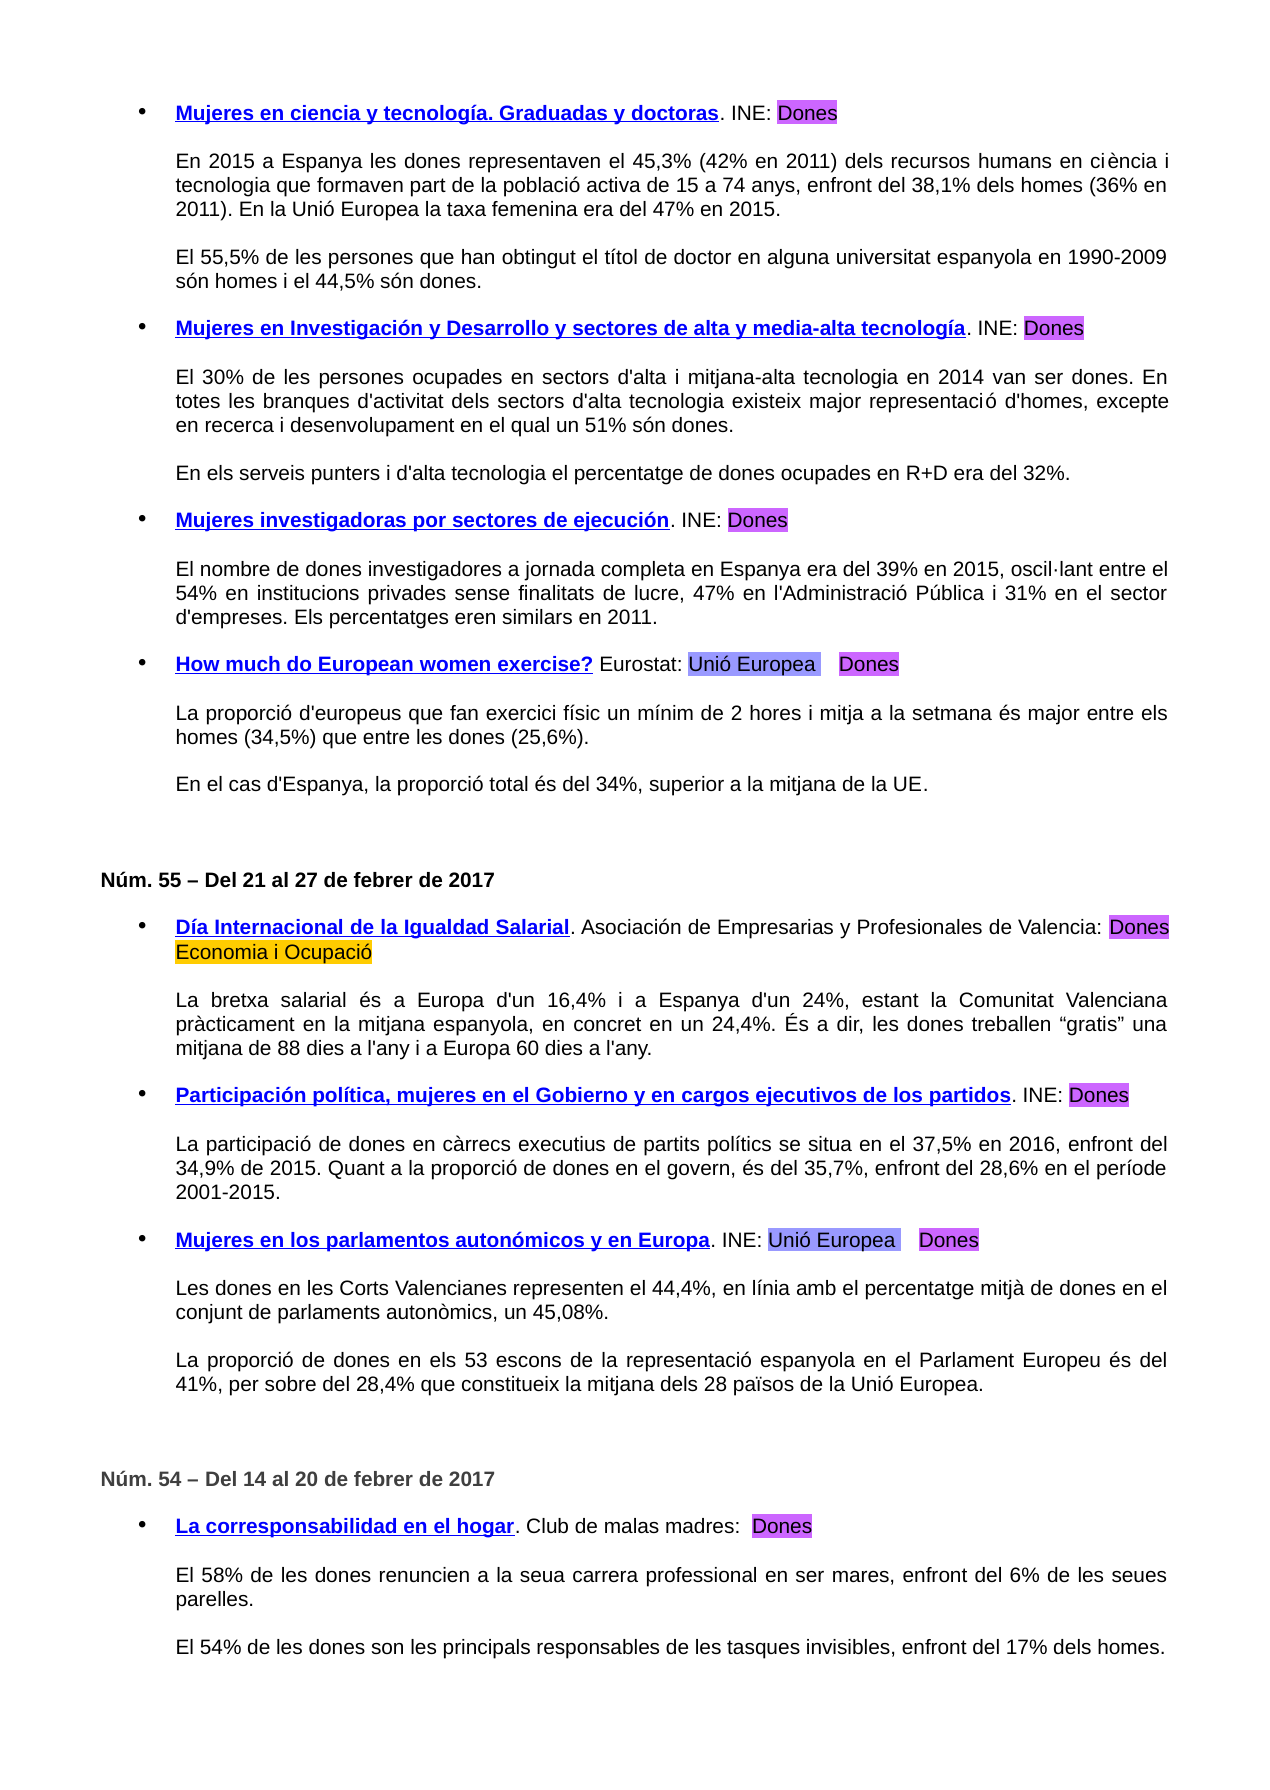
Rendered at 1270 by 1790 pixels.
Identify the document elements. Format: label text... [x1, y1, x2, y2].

text El nombre de dones investigadores a jornada completa en Espanya era del 39% en 2015, oscil·lant entre el 54% en institucions privades sense finalitats de lucre, 47% en l'Administració Pública i 31% en el sector d'empreses. Els percentatges eren similars en 2011. [175, 557, 1169, 628]
text En el cas d'Espanya, la proporció total és del 34%, superior a la mitjana de la UE. [175, 772, 1169, 796]
list Mujeres en ciencia y tecnología. Graduadas y doctoras. INE: Dones [138, 100, 1169, 125]
list How much do European women exercise? Eurostat: Unió Europea Dones [138, 652, 1169, 677]
list La corresponsabilidad en el hogar. Club de malas madres: Dones [138, 1514, 1169, 1539]
text La participació de dones en càrrecs executius de partits polítics se situa en el 37,5% en 2016, enfront del 34,9% de 2015. Quant a la proporció de dones en el govern, és del 35,7%, enfront del 28,6% en el període 2001-2015. [175, 1132, 1169, 1204]
text La proporció d'europeus que fan exercici físic un mínim de 2 hores i mitja a la setmana és major entre els homes (34,5%) que entre les dones (25,6%). [175, 701, 1169, 749]
text El 54% de les dones son les principals responsables de les tasques invisibles, enfront del 17% dels homes. [175, 1634, 1169, 1658]
text Núm. 55 – Del 21 al 27 de febrer de 2017 [100, 867, 1169, 891]
text El 55,5% de les persones que han obtingut el títol de doctor en alguna universitat espanyola en 1990-2009 són homes i el 44,5% són dones. [175, 244, 1169, 292]
text Les dones en les Corts Valencianes representen el 44,4%, en línia amb el percentatge mitjà de dones en el conjunt de parlaments autonòmics, un 45,08%. [175, 1276, 1169, 1324]
list Mujeres en los parlamentos autonómicos y en Europa. INE: Unió Europea Dones [138, 1227, 1169, 1252]
text En els serveis punters i d'alta tecnologia el percentatge de dones ocupades en R+D era del 32%. [175, 460, 1169, 484]
text El 30% de les persones ocupades en sectors d'alta i mitjana-alta tecnologia en 2014 van ser dones. En totes les branques d'activitat dels sectors d'alta tecnologia existeix major representació d'homes, excepte en recerca i desenvolupament en el qual un 51% són dones. [175, 365, 1169, 437]
text La proporció de dones en els 53 escons de la representació espanyola en el Parlament Europeu és del 41%, per sobre del 28,4% que constitueix la mitjana dels 28 països de la Unió Europea. [175, 1348, 1169, 1396]
list Mujeres en Investigación y Desarrollo y sectores de alta y media-alta tecnología. INE: Dones [138, 316, 1169, 341]
list Participación política, mujeres en el Gobierno y en cargos ejecutivos de los partidos. INE: Dones [138, 1083, 1169, 1108]
text Núm. 54 – Del 14 al 20 de febrer de 2017 [100, 1467, 1169, 1491]
text En 2015 a Espanya les dones representaven el 45,3% (42% en 2011) dels recursos humans en ciència i tecnologia que formaven part de la població activa de 15 a 74 anys, enfront del 38,1% dels homes (36% en 2011). En la Unió Europea la taxa femenina era del 47% en 2015. [175, 149, 1169, 221]
text El 58% de les dones renuncien a la seua carrera professional en ser mares, enfront del 6% de les seues parelles. [175, 1563, 1169, 1611]
text La bretxa salarial és a Europa d'un 16,4% i a Espanya d'un 24%, estant la Comunitat Valenciana pràcticament en la mitjana espanyola, en concret en un 24,4%. És a dir, les dones treballen “gratis” una mitjana de 88 dies a l'any i a Europa 60 dies a l'any. [175, 988, 1169, 1059]
list Día Internacional de la Igualdad Salarial. Asociación de Empresarias y Profesionales de Valencia: Dones Economia i Ocupació [138, 915, 1169, 964]
list Mujeres investigadoras por sectores de ejecución. INE: Dones [138, 508, 1169, 533]
